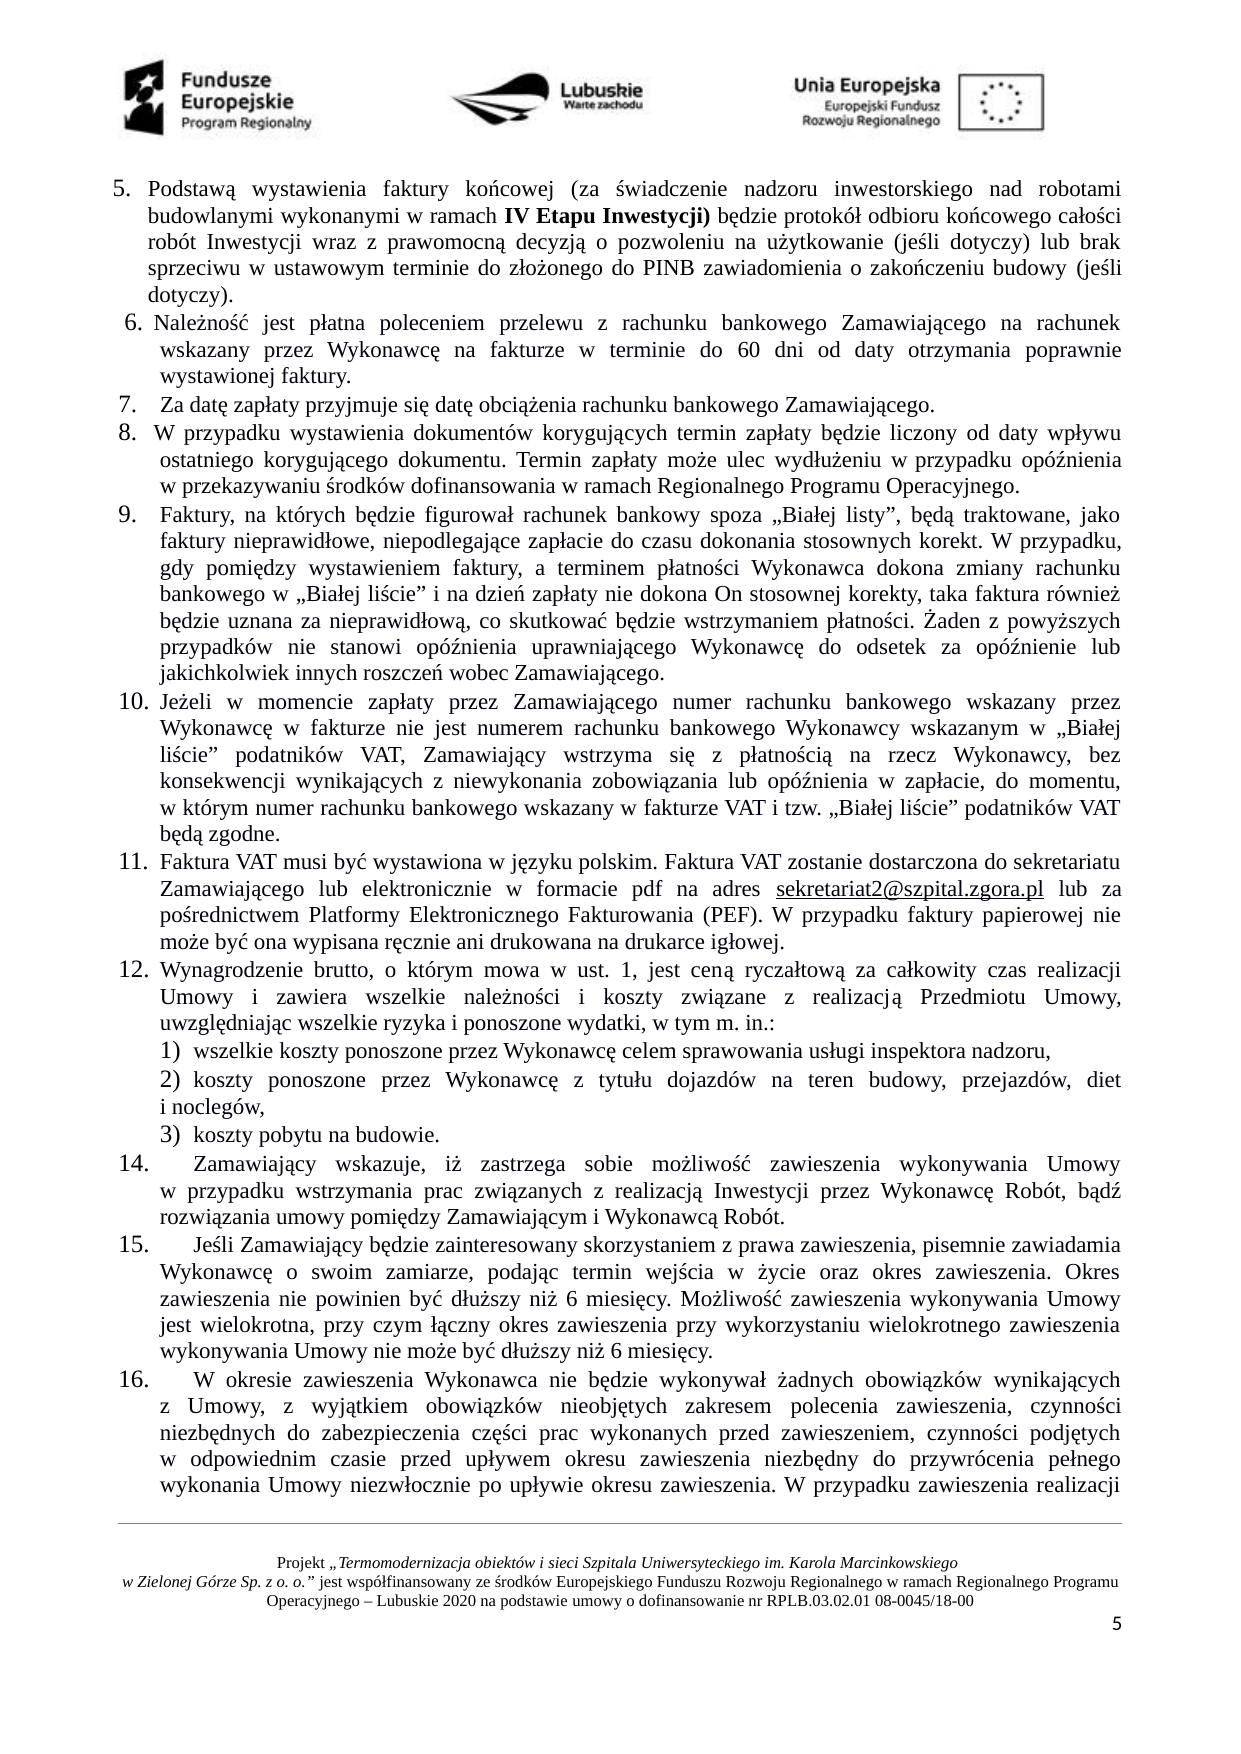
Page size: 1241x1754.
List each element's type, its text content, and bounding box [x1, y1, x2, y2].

list W okresie zawieszenia Wykonawca nie będzie wykonywał żadnych obowiązków wynikających z Umowy, z wyjątkiem obowiązków nieobjętych zakresem polecenia zawieszenia, czynności niezbędnych do zabezpieczenia części prac wykonanych przed zawieszeniem, czynności podjętych w odpowiednim czasie przed upływem okresu zawieszenia niezbędny do przywrócenia pełnego wykonania Umowy niezwłocznie po upływie okresu zawieszenia. W przypadku zawieszenia realizacji [118, 1364, 1122, 1498]
list Faktura VAT musi być wystawiona w języku polskim. Faktura VAT zostanie dostarczona do sekretariatu Zamawiającego lub elektronicznie w formacie pdf na adres sekretariat2@szpital.zgora.pl lub za pośrednictwem Platformy Elektronicznego Fakturowania (PEF). W przypadku faktury papierowej nie może być ona wypisana ręcznie ani drukowana na drukarce igłowej. [118, 846, 1122, 954]
list Jeśli Zamawiający będzie zainteresowany skorzystaniem z prawa zawieszenia, pisemnie zawiadamia Wykonawcę o swoim zamiarze, podając termin wejścia w życie oraz okres zawieszenia. Okres zawieszenia nie powinien być dłuższy niż 6 miesięcy. Możliwość zawieszenia wykonywania Umowy jest wielokrotna, przy czym łączny okres zawieszenia przy wykorzystaniu wielokrotnego zawieszenia wykonywania Umowy nie może być dłuższy niż 6 miesięcy. [118, 1229, 1122, 1364]
list Należność jest płatna poleceniem przelewu z rachunku bankowego Zamawiającego na rachunek wskazany przez Wykonawcę na fakturze w terminie do 60 dni od daty otrzymania poprawnie wystawionej faktury. [124, 307, 1122, 389]
list Jeżeli w momencie zapłaty przez Zamawiającego numer rachunku bankowego wskazany przez Wykonawcę w fakturze nie jest numerem rachunku bankowego Wykonawcy wskazanym w „Białej liście” podatników VAT, Zamawiający wstrzyma się z płatnością na rzecz Wykonawcy, bez konsekwencji wynikających z niewykonania zobowiązania lub opóźnienia w zapłacie, do momentu, w którym numer rachunku bankowego wskazany w fakturze VAT i tzw. „Białej liście” podatników VAT będą zgodne. [118, 686, 1122, 846]
list Za datę zapłaty przyjmuje się datę obciążenia rachunku bankowego Zamawiającego. [118, 389, 1122, 417]
list Zamawiający wskazuje, iż zastrzega sobie możliwość zawieszenia wykonywania Umowy w przypadku wstrzymania prac związanych z realizacją Inwestycji przez Wykonawcę Robót, bądź rozwiązania umowy pomiędzy Zamawiającym i Wykonawcą Robót. [118, 1148, 1122, 1229]
list wszelkie koszty ponoszone przez Wykonawcę celem sprawowania usługi inspektora nadzoru, [159, 1036, 1122, 1064]
list Podstawą wystawienia faktury końcowej (za świadczenie nadzoru inwestorskiego nad robotami budowlanymi wykonanymi w ramach IV Etapu Inwestycji) będzie protokół odbioru końcowego całości robót Inwestycji wraz z prawomocną decyzją o pozwoleniu na użytkowanie (jeśli dotyczy) lub brak sprzeciwu w ustawowym terminie do złożonego do PINB zawiadomienia o zakończeniu budowy (jeśli dotyczy). [112, 173, 1122, 307]
list koszty ponoszone przez Wykonawcę z tytułu dojazdów na teren budowy, przejazdów, diet i noclegów, [159, 1064, 1122, 1119]
list Faktury, na których będzie figurował rachunek bankowy spoza „Białej listy”, będą traktowane, jako faktury nieprawidłowe, niepodlegające zapłacie do czasu dokonania stosownych korekt. W przypadku, gdy pomiędzy wystawieniem faktury, a terminem płatności Wykonawca dokona zmiany rachunku bankowego w „Białej liście” i na dzień zapłaty nie dokona On stosownej korekty, taka faktura również będzie uznana za nieprawidłową, co skutkować będzie wstrzymaniem płatności. Żaden z powyższych przypadków nie stanowi opóźnienia uprawniającego Wykonawcę do odsetek za opóźnienie lub jakichkolwiek innych roszczeń wobec Zamawiającego. [118, 499, 1122, 686]
list W przypadku wystawienia dokumentów korygujących termin zapłaty będzie liczony od daty wpływu ostatniego korygującego dokumentu. Termin zapłaty może ulec wydłużeniu w przypadku opóźnienia w przekazywaniu środków dofinansowania w ramach Regionalnego Programu Operacyjnego. [118, 417, 1122, 499]
picture [105, 40, 1081, 155]
list Wynagrodzenie brutto, o którym mowa w ust. 1, jest ceną ryczałtową za całkowity czas realizacji Umowy i zawiera wszelkie należności i koszty związane z realizacją Przedmiotu Umowy, uwzględniając wszelkie ryzyka i ponoszone wydatki, w tym m. in.: [118, 954, 1122, 1036]
list koszty pobytu na budowie. [118, 1119, 1122, 1148]
